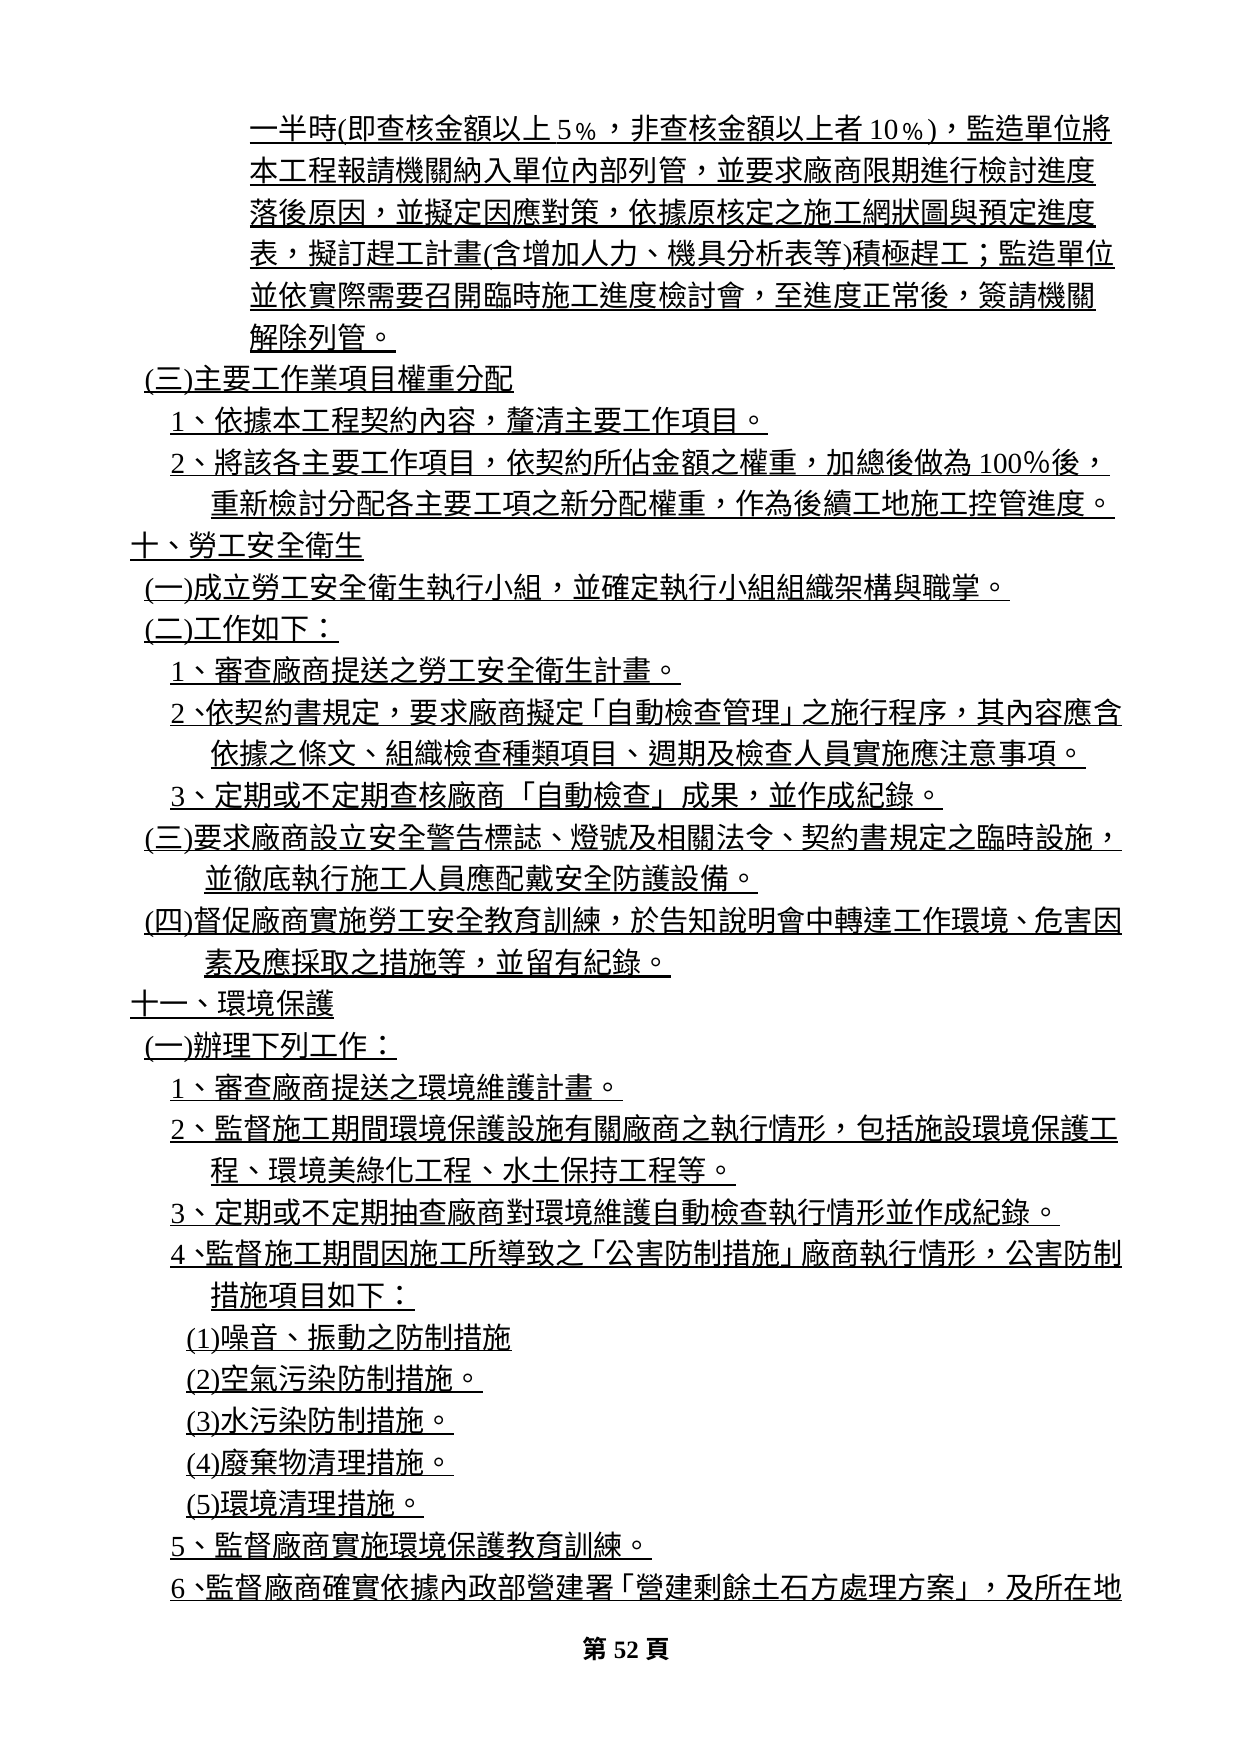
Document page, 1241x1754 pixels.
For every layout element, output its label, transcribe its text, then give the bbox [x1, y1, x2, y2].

text [170, 1601, 1122, 1606]
text (四)督促廠商實施勞工安全教育訓練，於告知說明會中轉達工作環境、危害因 [144, 898, 1122, 933]
text (3)水污染防制措施。 [186, 1398, 1122, 1440]
text 6、監督廠商確實依據內政部營建署「營建剩餘土石方處理方案」，及所在地 [170, 1565, 1122, 1600]
text (一)辦理下列工作： [144, 1023, 1122, 1065]
text 3、定期或不定期抽查廠商對環境維護自動檢查執行情形並作成紀錄。 [170, 1190, 1122, 1231]
text (1)噪音、振動之防制措施 [186, 1315, 1122, 1356]
text 十、勞工安全衛生 [130, 523, 1122, 565]
text 依據之條文、組織檢查種類項目、週期及檢查人員實施應注意事項。 [170, 726, 1122, 773]
text 並徹底執行施工人員應配戴安全防護設備。 [144, 851, 1122, 898]
text (一)成立勞工安全衛生執行小組，並確定執行小組組織架構與職掌。 [144, 565, 1122, 606]
text (三)主要工作業項目權重分配 [144, 356, 1122, 398]
text 2、依契約書規定，要求廠商擬定「自動檢查管理」之施行程序，其內容應含 [170, 690, 1122, 725]
text 2、將該各主要工作項目，依契約所佔金額之權重，加總後做為100％後，重新檢討分配各主要工項之新分配權重，作為後續工地施工控管進度。 [170, 440, 1122, 523]
text 2、監督施工期間環境保護設施有關廠商之執行情形，包括施設環境保護工程、環境美綠化工程、水土保持工程等。 [170, 1106, 1122, 1190]
text 素及應採取之措施等，並留有紀錄。 [144, 935, 1122, 981]
text (5)環境清理措施。 [186, 1481, 1122, 1523]
text 措施項目如下： [170, 1268, 1122, 1315]
text 十一、環境保護 [130, 981, 1122, 1023]
text 一半時(即查核金額以上5﹪，非查核金額以上者10﹪)，監造單位將本工程報請機關納入單位內部列管，並要求廠商限期進行檢討進度落後原因，並擬定因應對策，依據原核定之施工網狀圖與預定進度表，擬訂趕工計畫(含增加人力、機具分析表等)積極趕工；監造單位並依實際需要召開臨時施工進度檢討會，至進度正常後，簽請機關解除列管。 [203, 106, 1122, 356]
text 5、監督廠商實施環境保護教育訓練。 [170, 1523, 1122, 1565]
text (2)空氣污染防制措施。 [186, 1356, 1122, 1398]
text 1、審查廠商提送之勞工安全衛生計畫。 [170, 648, 1122, 690]
text (三)要求廠商設立安全警告標誌、燈號及相關法令、契約書規定之臨時設施， [144, 815, 1122, 850]
text 3、定期或不定期查核廠商「自動檢查」成果，並作成紀錄。 [170, 773, 1122, 815]
text 4、監督施工期間因施工所導致之「公害防制措施」廠商執行情形，公害防制 [170, 1231, 1122, 1266]
text 1、審查廠商提送之環境維護計畫。 [170, 1065, 1122, 1106]
text (二)工作如下： [144, 606, 1122, 648]
text 1、依據本工程契約內容，釐清主要工作項目。 [170, 398, 1122, 440]
text (4)廢棄物清理措施。 [186, 1440, 1122, 1481]
